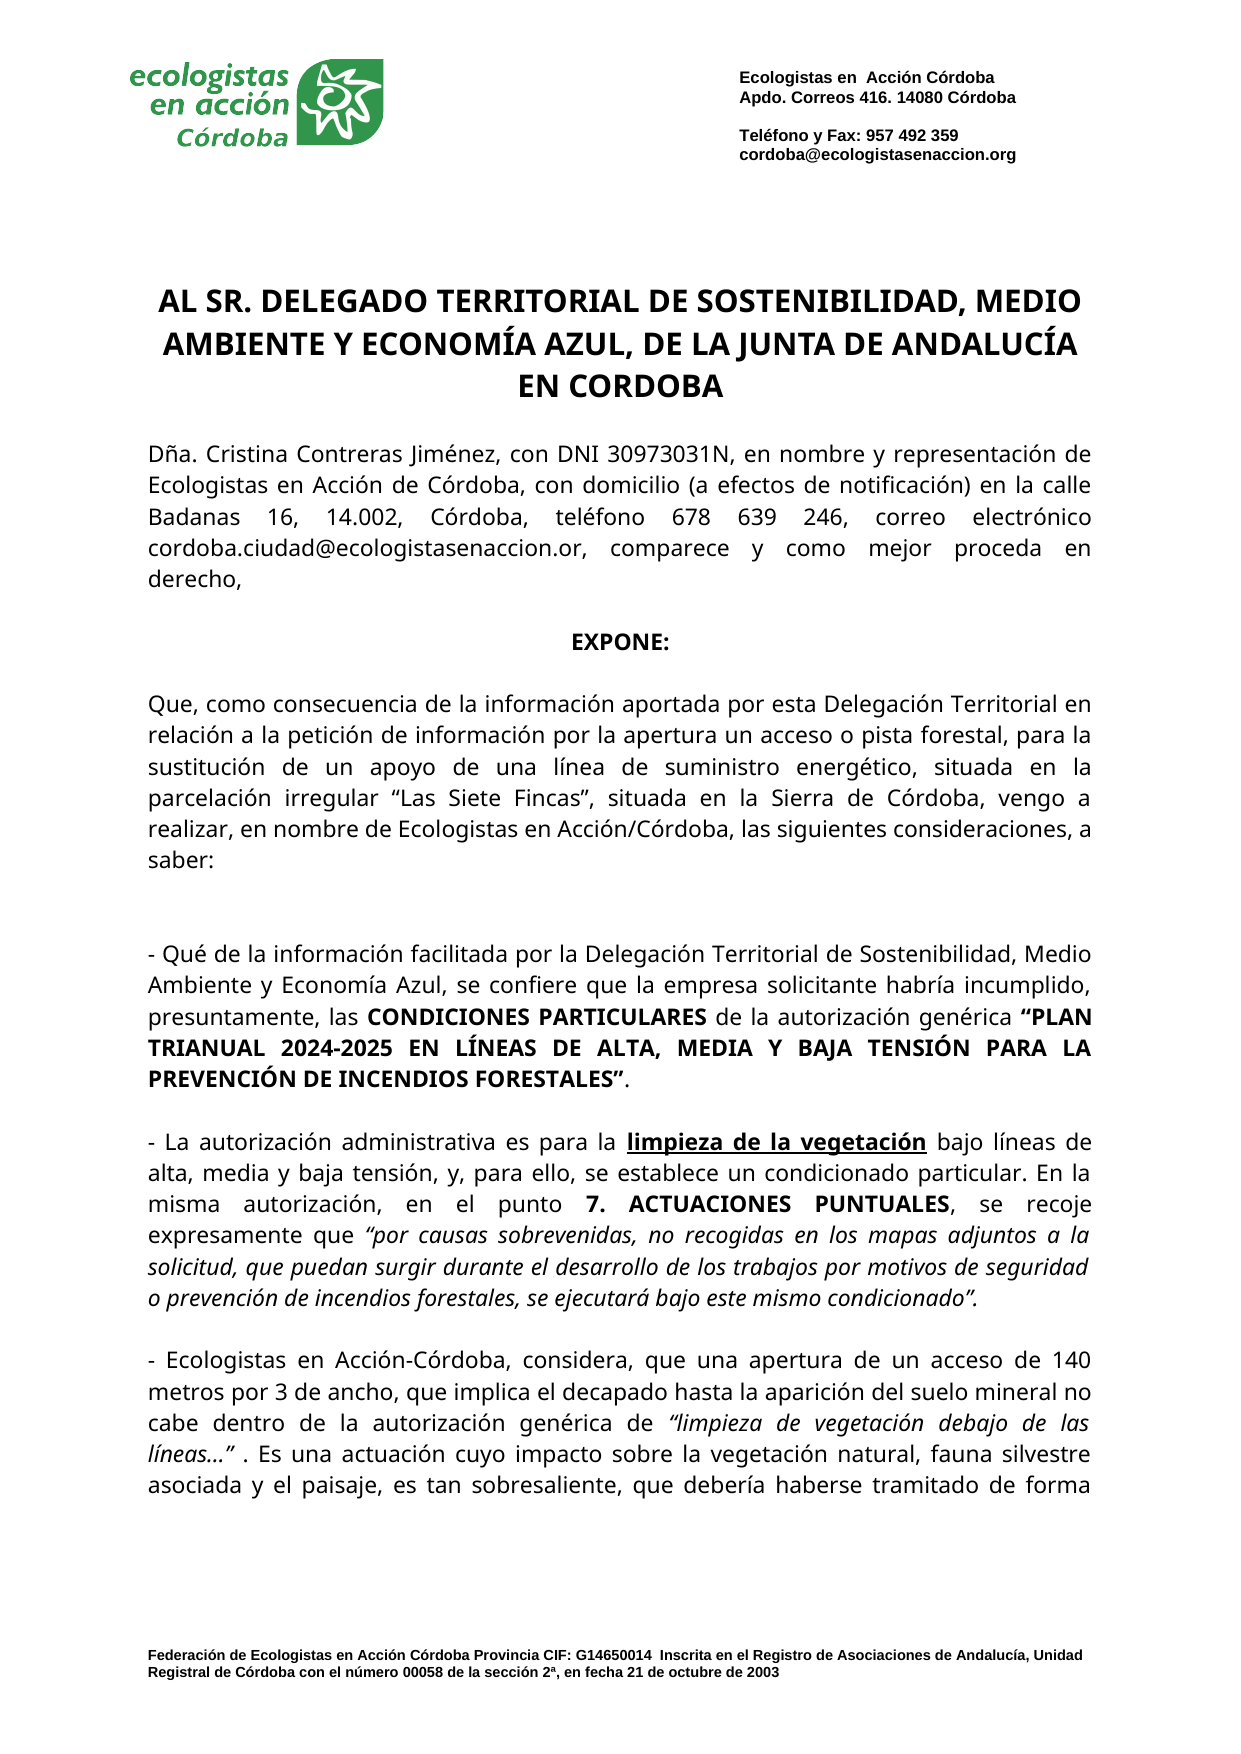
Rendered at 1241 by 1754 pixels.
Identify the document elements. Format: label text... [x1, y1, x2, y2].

picture [117, 59, 384, 157]
text - La autorización administrativa es para la limpieza de la vegetación bajo líneas de alta, media y baja tensión, y, para ello, se establece un condicionado particular. En la misma autorización, en el punto 7. ACTUACIONES PUNTUALES, se recoje expresamente que “por causas sobrevenidas, no recogidas en los mapas adjuntos a la solicitud, que puedan surgir durante el desarrollo de los trabajos por motivos de seguridad o prevención de incendios forestales, se ejecutará bajo este mismo condicionado”. [148, 1125, 1092, 1313]
text Dña. Cristina Contreras Jiménez, con DNI 30973031N, en nombre y representación de Ecologistas en Acción de Córdoba, con domicilio (a efectos de notificación) en la calle Badanas 16, 14.002, Córdoba, teléfono 678 639 246, correo electrónico cordoba.ciudad@ecologistasenaccion.or, comparece y como mejor proceda en derecho, [148, 438, 1092, 594]
text AL SR. DELEGADO TERRITORIAL DE SOSTENIBILIDAD, MEDIO AMBIENTE Y ECONOMÍA AZUL, DE LA JUNTA DE ANDALUCÍA EN CORDOBA [148, 279, 1092, 407]
text EXPONE: [148, 625, 1092, 657]
text - Ecologistas en Acción-Córdoba, considera, que una apertura de un acceso de 140 metros por 3 de ancho, que implica el decapado hasta la aparición del suelo mineral no cabe dentro de la autorización genérica de “limpieza de vegetación debajo de las líneas…” . Es una actuación cuyo impacto sobre la vegetación natural, fauna silvestre asociada y el paisaje, es tan sobresaliente, que debería haberse tramitado de forma [148, 1344, 1092, 1500]
text Que, como consecuencia de la información aportada por esta Delegación Territorial en relación a la petición de información por la apertura un acceso o pista forestal, para la sustitución de un apoyo de una línea de suministro energético, situada en la parcelación irregular “Las Siete Fincas”, situada en la Sierra de Córdoba, vengo a realizar, en nombre de Ecologistas en Acción/Córdoba, las siguientes consideraciones, a saber: [148, 688, 1092, 875]
text - Qué de la información facilitada por la Delegación Territorial de Sostenibilidad, Medio Ambiente y Economía Azul, se confiere que la empresa solicitante habría incumplido, presuntamente, las CONDICIONES PARTICULARES de la autorización genérica “PLAN TRIANUAL 2024-2025 EN LÍNEAS DE ALTA, MEDIA Y BAJA TENSIÓN PARA LA PREVENCIÓN DE INCENDIOS FORESTALES”. [148, 938, 1092, 1094]
